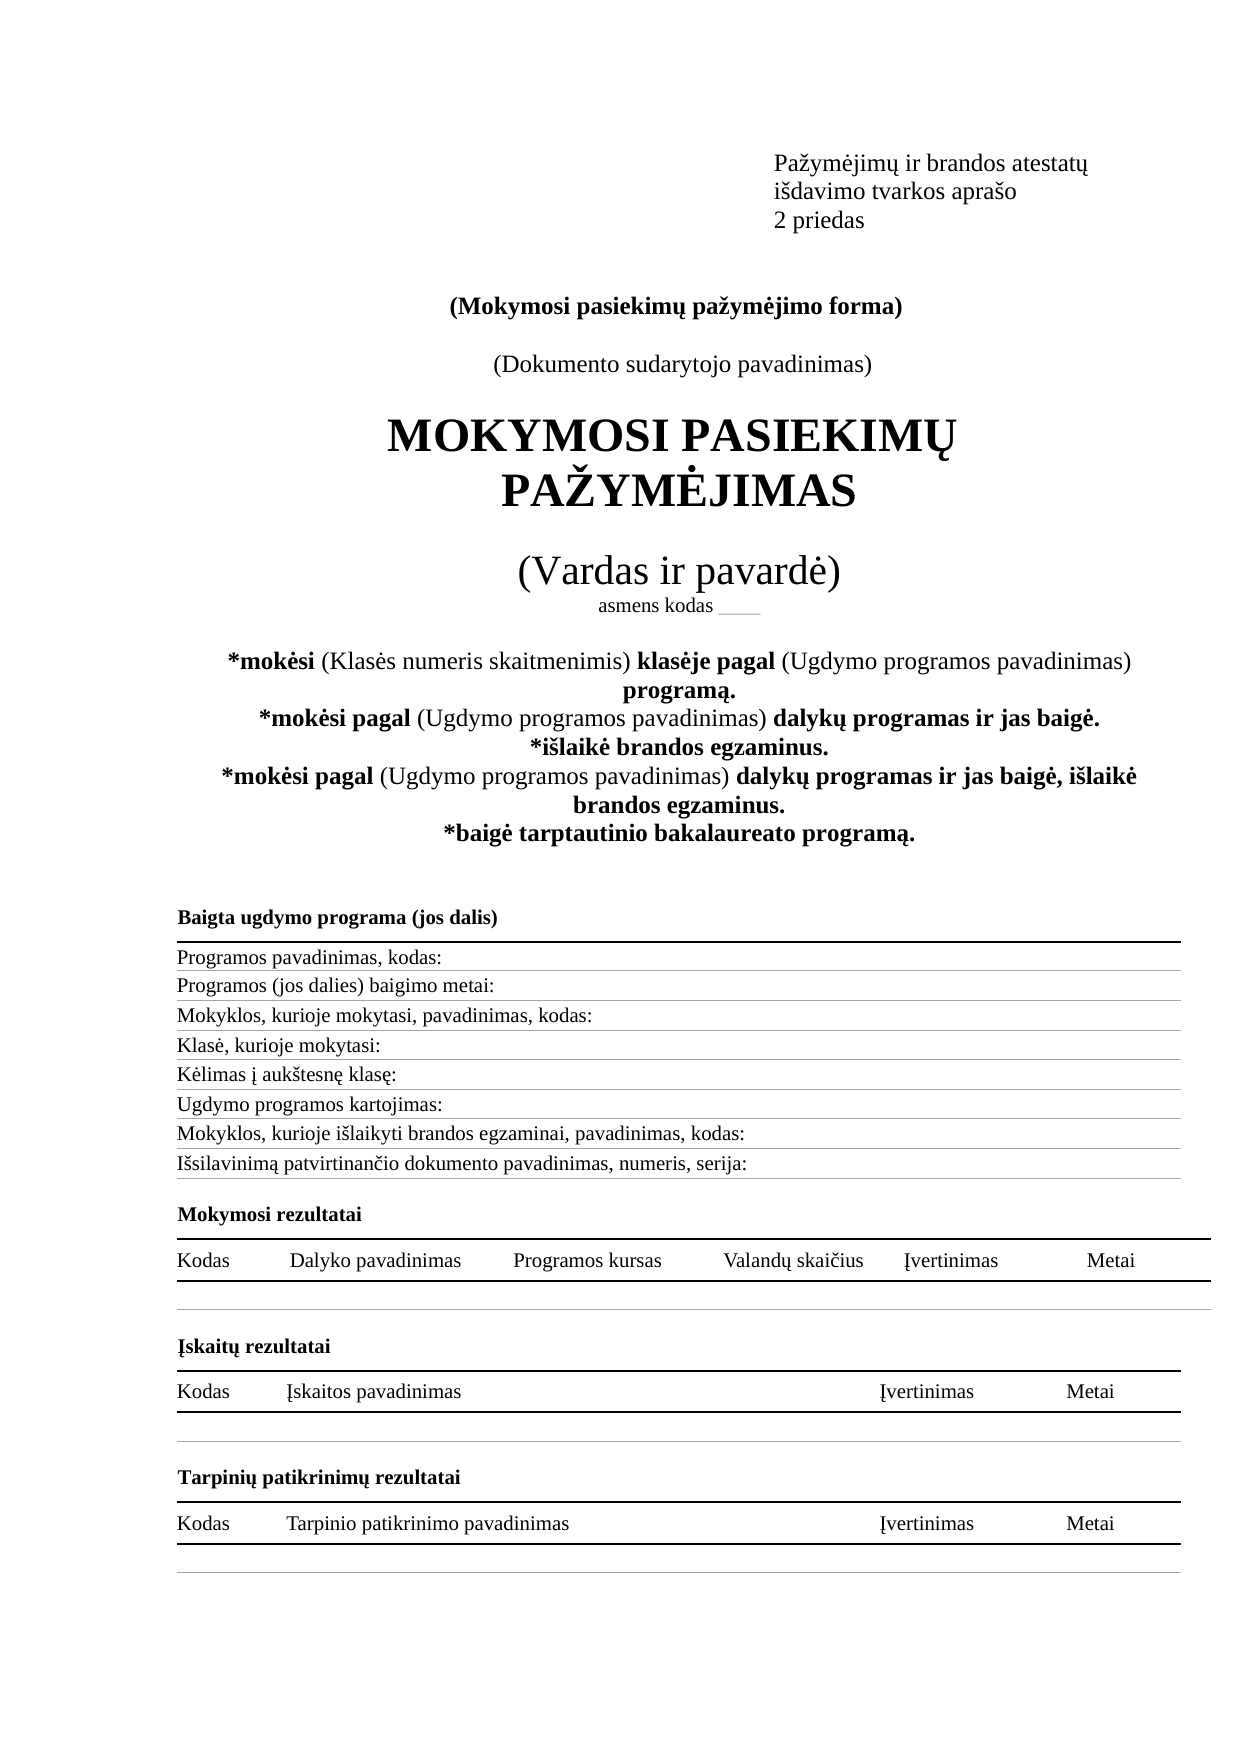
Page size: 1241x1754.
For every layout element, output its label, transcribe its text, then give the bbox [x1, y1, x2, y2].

text *mokėsi pagal (Ugdymo programos pavadinimas) dalykų programas ir jas baigė, išlaikė brandos egzaminus. [177, 761, 1181, 818]
table_cell [765, 1001, 1181, 1029]
table_header Tarpinio patikrinimo pavadinimas [287, 1503, 880, 1543]
table_header Programos kursas [514, 1240, 723, 1279]
table_header Metai [1066, 1372, 1181, 1411]
table_header Programos pavadinimas, kodas: [177, 943, 765, 970]
text išdavimo tvarkos aprašo [177, 176, 1181, 205]
text Mokymosi rezultatai [177, 1202, 1181, 1226]
text 2 priedas [177, 205, 1181, 234]
table_cell [514, 1282, 723, 1309]
table_cell Ugdymo programos kartojimas: [177, 1090, 765, 1118]
table_cell [880, 1413, 1066, 1441]
table_header [765, 943, 1181, 970]
table_cell [1066, 1413, 1181, 1441]
table_cell [765, 1119, 1181, 1148]
table_cell Išsilavinimą patvirtinančio dokumento pavadinimas, numeris, serija: [177, 1149, 765, 1177]
table_cell [765, 971, 1181, 1000]
text (Mokymosi pasiekimų pažymėjimo forma) [177, 291, 1181, 320]
table_cell [290, 1282, 514, 1309]
table_cell [724, 1282, 904, 1309]
text *mokėsi pagal (Ugdymo programos pavadinimas) dalykų programas ir jas baigė. [177, 703, 1181, 732]
table_header Kodas [177, 1503, 287, 1543]
table_cell Mokyklos, kurioje išlaikyti brandos egzaminai, pavadinimas, kodas: [177, 1119, 765, 1148]
text Tarpinių patikrinimų rezultatai [177, 1465, 1181, 1489]
table_cell [765, 1060, 1181, 1089]
table_cell [765, 1090, 1181, 1118]
text *mokėsi (Klasės numeris skaitmenimis) klasėje pagal (Ugdymo programos pavadinimas) programą. [177, 646, 1181, 703]
text (Vardas ir pavardė) [177, 545, 1181, 593]
text Pažymėjimų ir brandos atestatų [177, 148, 1181, 176]
table_cell [765, 1149, 1181, 1177]
table_cell [904, 1282, 1087, 1309]
text *išlaikė brandos egzaminus. [177, 732, 1181, 761]
table_cell [177, 1545, 287, 1572]
table_header Įvertinimas [880, 1372, 1066, 1411]
table_cell [765, 1031, 1181, 1059]
table_cell [1087, 1282, 1211, 1309]
table_cell [287, 1545, 880, 1572]
table_header Dalyko pavadinimas [290, 1240, 514, 1279]
table_cell Klasė, kurioje mokytasi: [177, 1031, 765, 1059]
table_header Įvertinimas [880, 1503, 1066, 1543]
table_header Metai [1066, 1503, 1181, 1543]
table_cell Mokyklos, kurioje mokytasi, pavadinimas, kodas: [177, 1001, 765, 1029]
text MOKYMOSI PASIEKIMŲ [177, 406, 1181, 461]
text PAŽYMĖJIMAS [177, 461, 1181, 517]
table_header Įvertinimas [904, 1240, 1087, 1279]
table_header Metai [1087, 1240, 1211, 1279]
table_cell Kėlimas į aukštesnę klasę: [177, 1060, 765, 1089]
text Įskaitų rezultatai [177, 1334, 1181, 1358]
table_cell [1066, 1545, 1181, 1572]
table_header Kodas [177, 1372, 287, 1411]
table_cell [177, 1282, 290, 1309]
text *baigė tarptautinio bakalaureato programą. [177, 818, 1181, 847]
table_cell [880, 1545, 1066, 1572]
text asmens kodas ____ [177, 593, 1181, 617]
table_cell [177, 1413, 287, 1441]
text (Dokumento sudarytojo pavadinimas) [177, 349, 1181, 378]
table_header Valandų skaičius [724, 1240, 904, 1279]
table_header Įskaitos pavadinimas [287, 1372, 880, 1411]
table_header Kodas [177, 1240, 290, 1279]
text Baigta ugdymo programa (jos dalis) [177, 905, 1181, 929]
table_cell Programos (jos dalies) baigimo metai: [177, 971, 765, 1000]
table_cell [287, 1413, 880, 1441]
